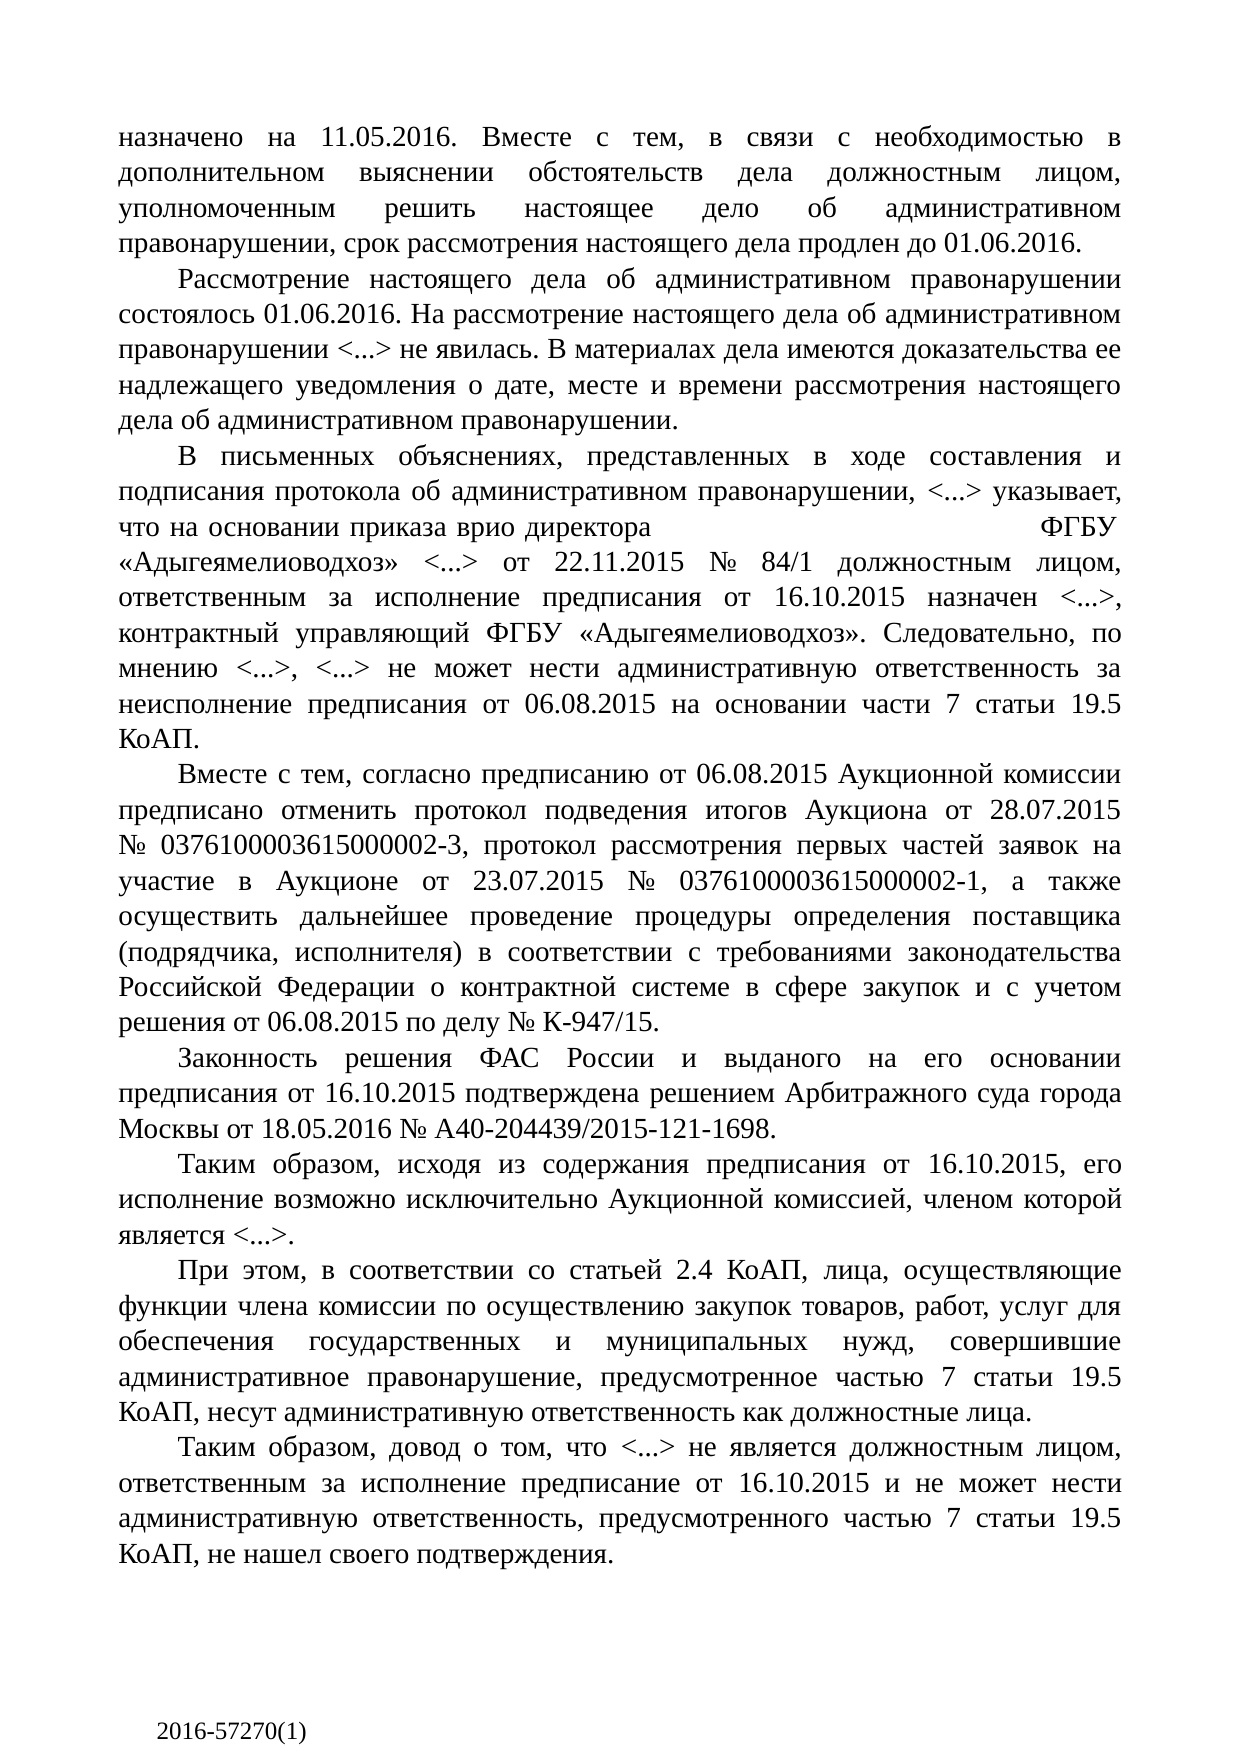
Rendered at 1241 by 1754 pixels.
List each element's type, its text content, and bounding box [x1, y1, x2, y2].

text Законность решения ФАС России и выданого на его основании предписания от 16.10.2015 подтверждена решением Арбитражного суда города Москвы от 18.05.2016 № А40-204439/2015-121-1698. [118, 1039, 1122, 1145]
text Таким образом, довод о том, что <...> не является должностным лицом, ответственным за исполнение предписание от 16.10.2015 и не может нести административную ответственность, предусмотренного частью 7 статьи 19.5 КоАП, не нашел своего подтверждения. [118, 1428, 1122, 1570]
text Вместе с тем, согласно предписанию от 06.08.2015 Аукционной комиссии предписано отменить протокол подведения итогов Аукциона от 28.07.2015 № 0376100003615000002-3, протокол рассмотрения первых частей заявок на участие в Аукционе от 23.07.2015 № 0376100003615000002-1, а также осуществить дальнейшее проведение процедуры определения поставщика (подрядчика, исполнителя) в соответствии с требованиями законодательства Российской Федерации о контрактной системе в сфере закупок и с учетом решения от 06.08.2015 по делу № К-947/15. [118, 756, 1122, 1039]
text назначено на 11.05.2016. Вместе с тем, в связи с необходимостью в дополнительном выяснении обстоятельств дела должностным лицом, уполномоченным решить настоящее дело об административном правонарушении, срок рассмотрения настоящего дела продлен до 01.06.2016. [118, 118, 1122, 260]
text Рассмотрение настоящего дела об административном правонарушении состоялось 01.06.2016. На рассмотрение настоящего дела об административном правонарушении <...> не явилась. В материалах дела имеются доказательства ее надлежащего уведомления о дате, месте и времени рассмотрения настоящего дела об административном правонарушении. [118, 260, 1122, 437]
text При этом, в соответствии со статьей 2.4 КоАП, лица, осуществляющие функции члена комиссии по осуществлению закупок товаров, работ, услуг для обеспечения государственных и муниципальных нужд, совершившие административное правонарушение, предусмотренное частью 7 статьи 19.5 КоАП, несут административную ответственность как должностные лица. [118, 1251, 1122, 1428]
text Таким образом, исходя из содержания предписания от 16.10.2015, его исполнение возможно исключительно Аукционной комиссией, членом которой является <...>. [118, 1145, 1122, 1251]
text В письменных объяснениях, представленных в ходе составления и подписания протокола об административном правонарушении, <...> указывает, что на основании приказа врио директора ФГБУ «Адыгеямелиоводхоз» <...> от 22.11.2015 № 84/1 должностным лицом, ответственным за исполнение предписания от 16.10.2015 назначен <...>, контрактный управляющий ФГБУ «Адыгеямелиоводхоз». Следовательно, по мнению <...>, <...> не может нести административную ответственность за неисполнение предписания от 06.08.2015 на основании части 7 статьи 19.5 КоАП. [118, 437, 1122, 756]
